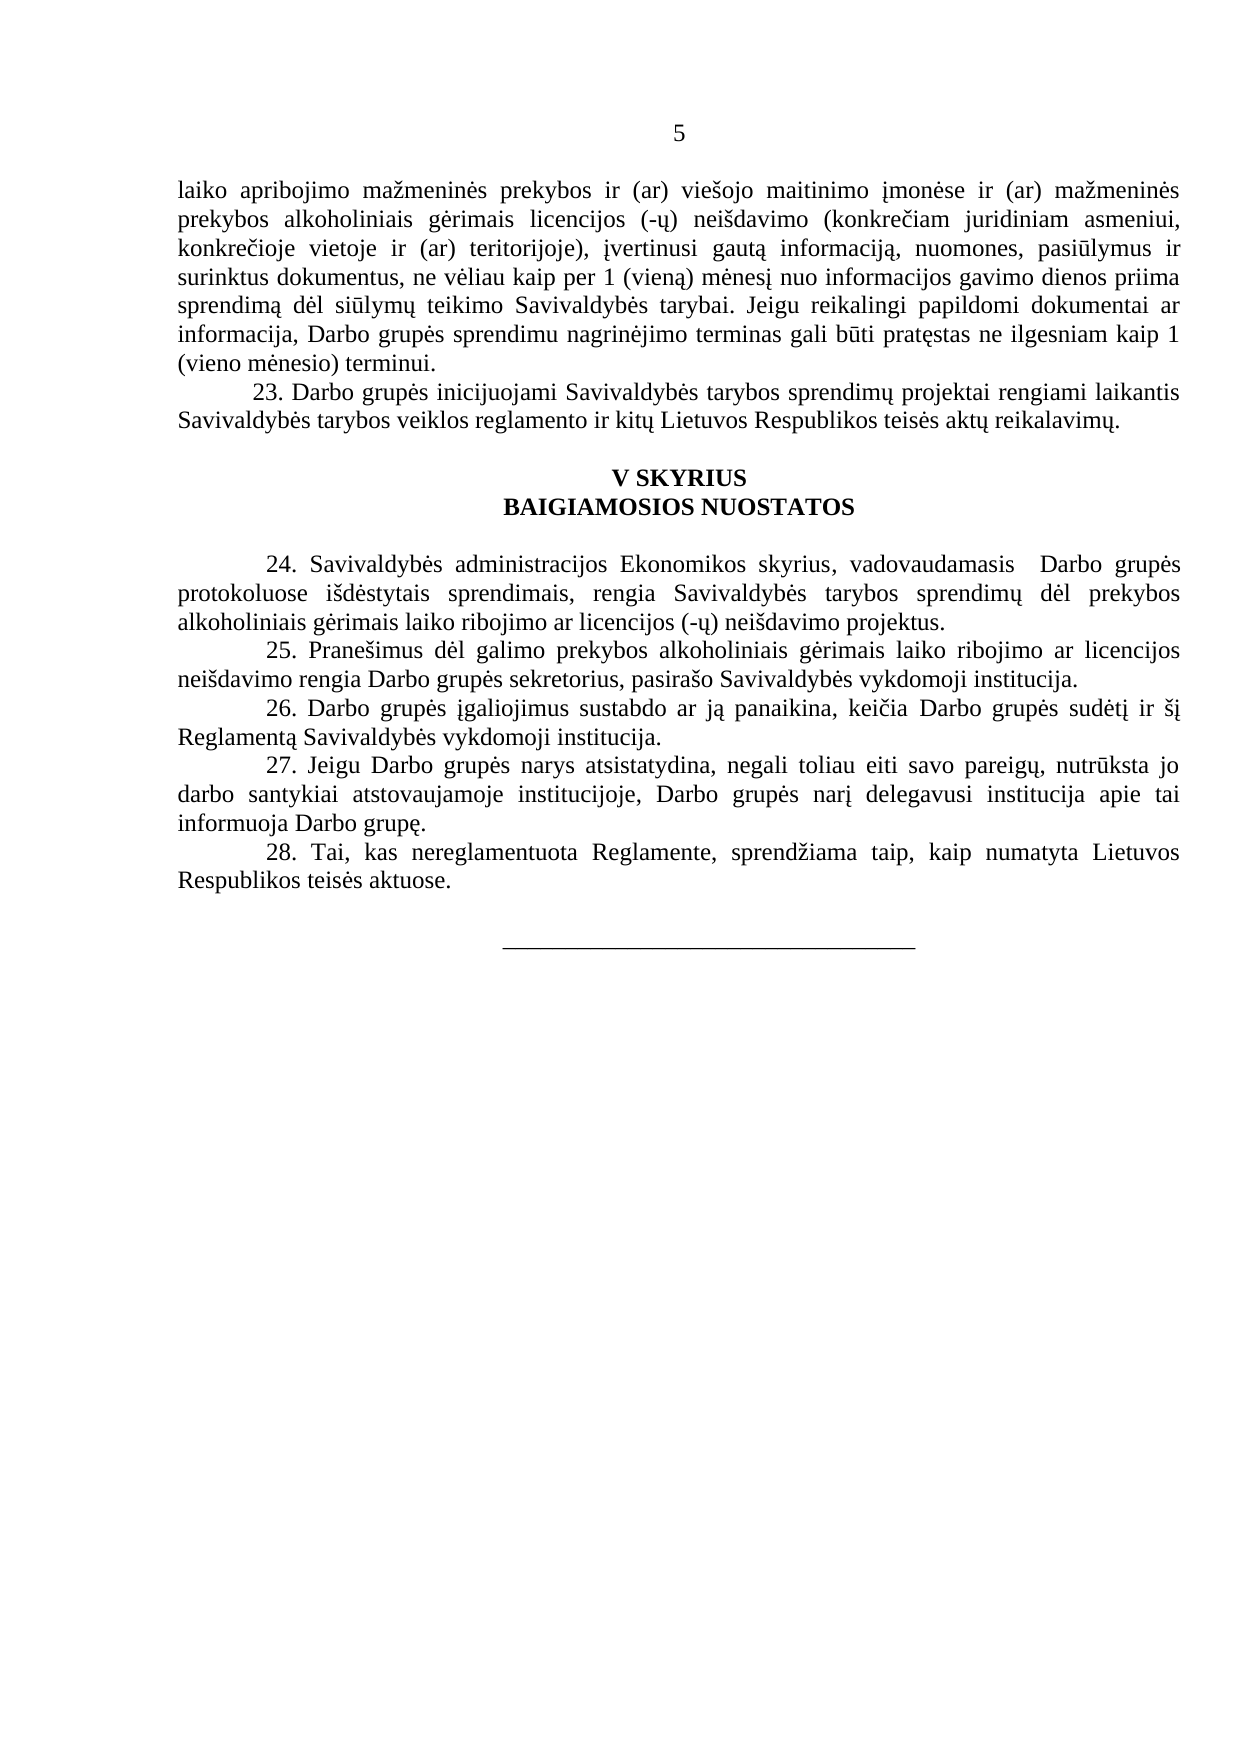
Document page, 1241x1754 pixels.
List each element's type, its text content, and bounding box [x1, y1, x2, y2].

text 27. Jeigu Darbo grupės narys atsistatydina, negali toliau eiti savo pareigų, nutrūksta jo darbo santykiai atstovaujamoje institucijoje, Darbo grupės narį delegavusi institucija apie tai informuoja Darbo grupę. [177, 751, 1181, 837]
text _________________________________ [177, 923, 1183, 952]
text 26. Darbo grupės įgaliojimus sustabdo ar ją panaikina, keičia Darbo grupės sudėtį ir šį Reglamentą Savivaldybės vykdomoji institucija. [177, 693, 1181, 751]
subtitle BAIGIAMOSIOS NUOSTATOS [177, 492, 1181, 521]
text 24. Savivaldybės administracijos Ekonomikos skyrius, vadovaudamasis Darbo grupės protokoluose išdėstytais sprendimais, rengia Savivaldybės tarybos sprendimų dėl prekybos alkoholiniais gėrimais laiko ribojimo ar licencijos (-ų) neišdavimo projektus. [177, 549, 1181, 636]
text 25. Pranešimus dėl galimo prekybos alkoholiniais gėrimais laiko ribojimo ar licencijos neišdavimo rengia Darbo grupės sekretorius, pasirašo Savivaldybės vykdomoji institucija. [177, 636, 1181, 693]
subtitle V SKYRIUS [177, 463, 1181, 492]
text 28. Tai, kas nereglamentuota Reglamente, sprendžiama taip, kaip numatyta Lietuvos Respublikos teisės aktuose. [177, 837, 1181, 894]
text laiko apribojimo mažmeninės prekybos ir (ar) viešojo maitinimo įmonėse ir (ar) mažmeninės prekybos alkoholiniais gėrimais licencijos (-ų) neišdavimo (konkrečiam juridiniam asmeniui, konkrečioje vietoje ir (ar) teritorijoje), įvertinusi gautą informaciją, nuomones, pasiūlymus ir surinktus dokumentus, ne vėliau kaip per 1 (vieną) mėnesį nuo informacijos gavimo dienos priima sprendimą dėl siūlymų teikimo Savivaldybės tarybai. Jeigu reikalingi papildomi dokumentai ar informacija, Darbo grupės sprendimu nagrinėjimo terminas gali būti pratęstas ne ilgesniam kaip 1 (vieno mėnesio) terminui. [177, 176, 1181, 377]
text 23. Darbo grupės inicijuojami Savivaldybės tarybos sprendimų projektai rengiami laikantis Savivaldybės tarybos veiklos reglamento ir kitų Lietuvos Respublikos teisės aktų reikalavimų. [177, 377, 1181, 434]
